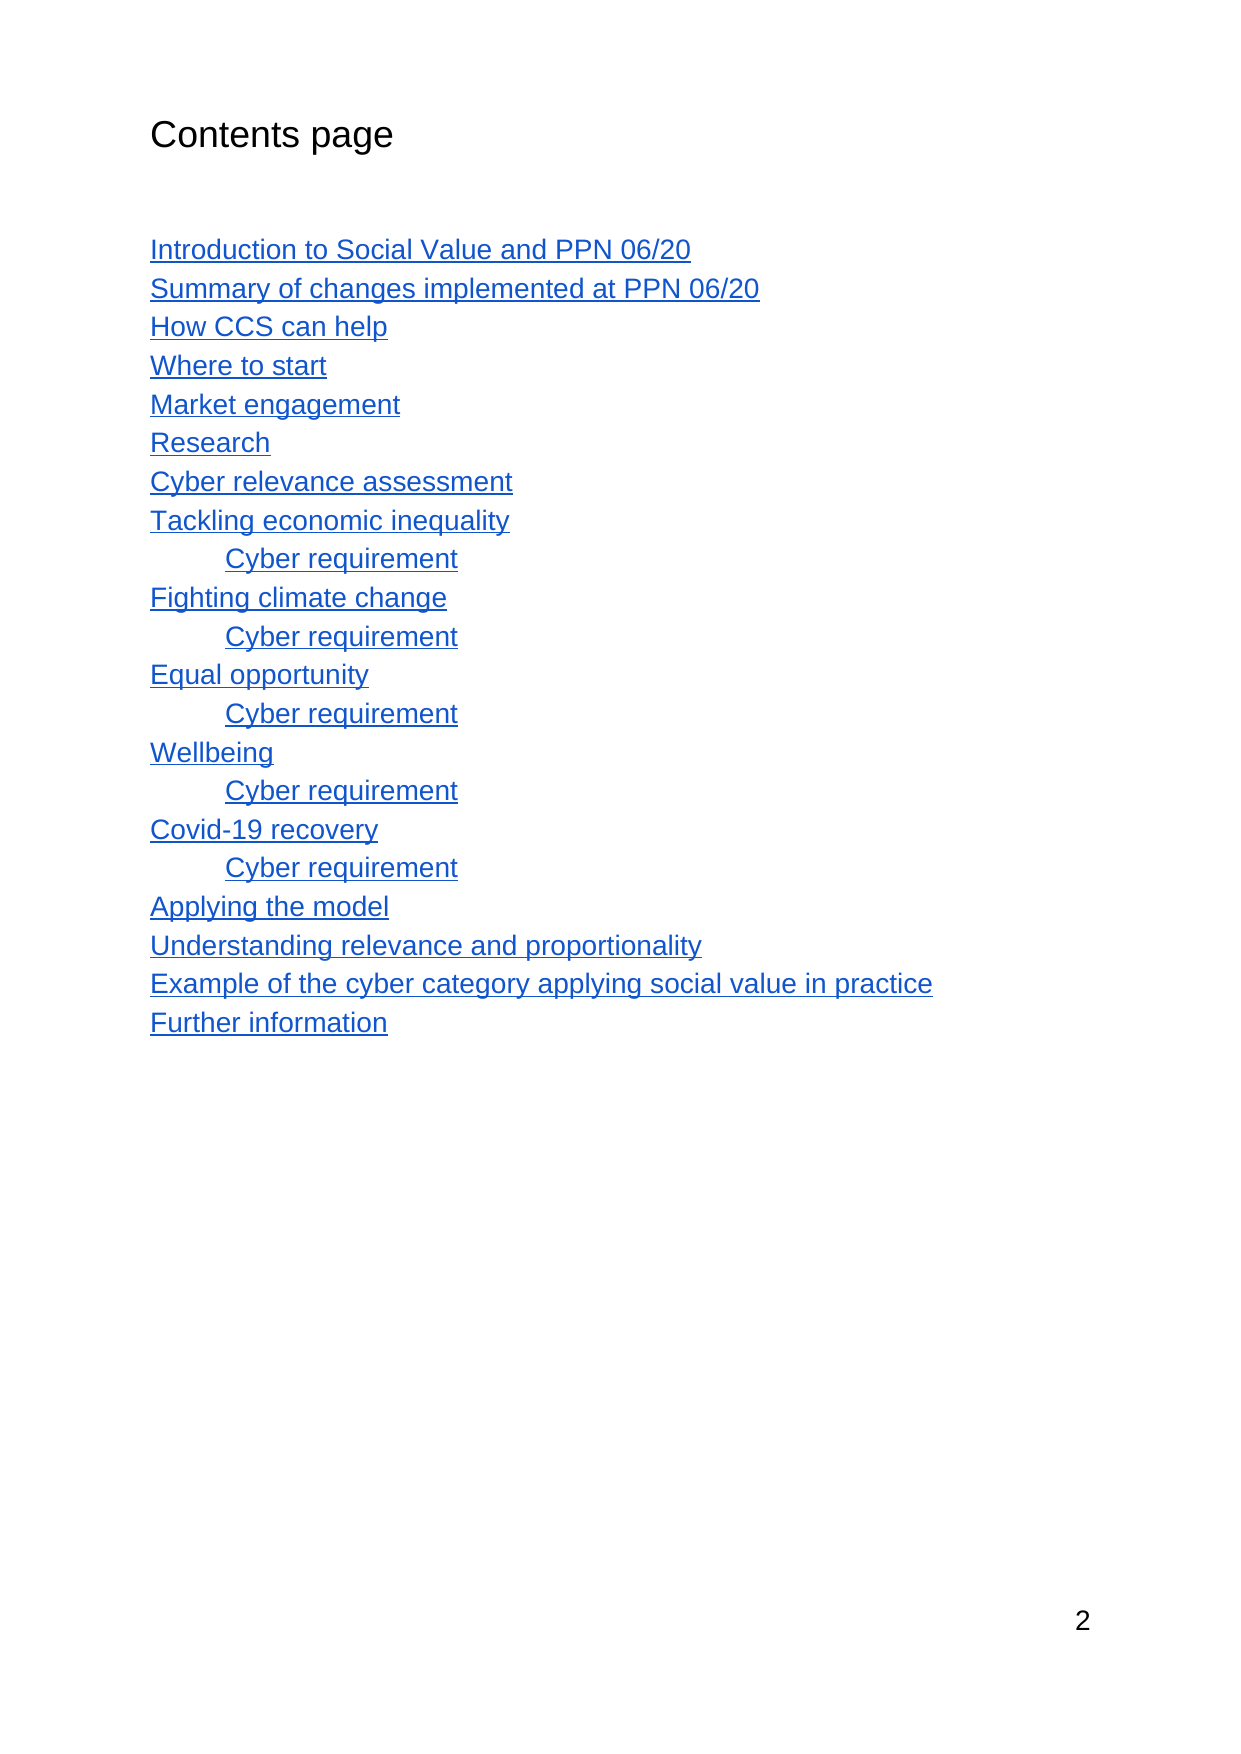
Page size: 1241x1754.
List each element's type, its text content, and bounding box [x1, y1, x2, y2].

text Covid-19 recovery [150, 813, 1090, 845]
text Understanding relevance and proportionality [150, 929, 1090, 961]
text Research [150, 426, 1090, 459]
text Tackling economic inequality [150, 504, 1090, 536]
text Wellbeing [150, 736, 1090, 768]
text Cyber requirement [150, 619, 1090, 652]
text Example of the cyber category applying social value in practice [150, 967, 1090, 1000]
text Fighting climate change [150, 581, 1090, 613]
text Applying the model [150, 890, 1090, 922]
text Equal opportunity [150, 658, 1090, 691]
text Where to start [150, 349, 1090, 381]
text Introduction to Social Value and PPN 06/20 [150, 233, 1090, 266]
text Cyber requirement [150, 542, 1090, 575]
text Cyber requirement [150, 697, 1090, 729]
text Further information [150, 1006, 1090, 1038]
text Cyber requirement [150, 851, 1090, 884]
text Cyber relevance assessment [150, 465, 1090, 497]
text Cyber requirement [150, 774, 1090, 807]
text How CCS can help [150, 310, 1090, 343]
text Summary of changes implemented at PPN 06/20 [150, 272, 1090, 304]
text Market engagement [150, 388, 1090, 420]
subtitle Contents page [150, 112, 1090, 156]
